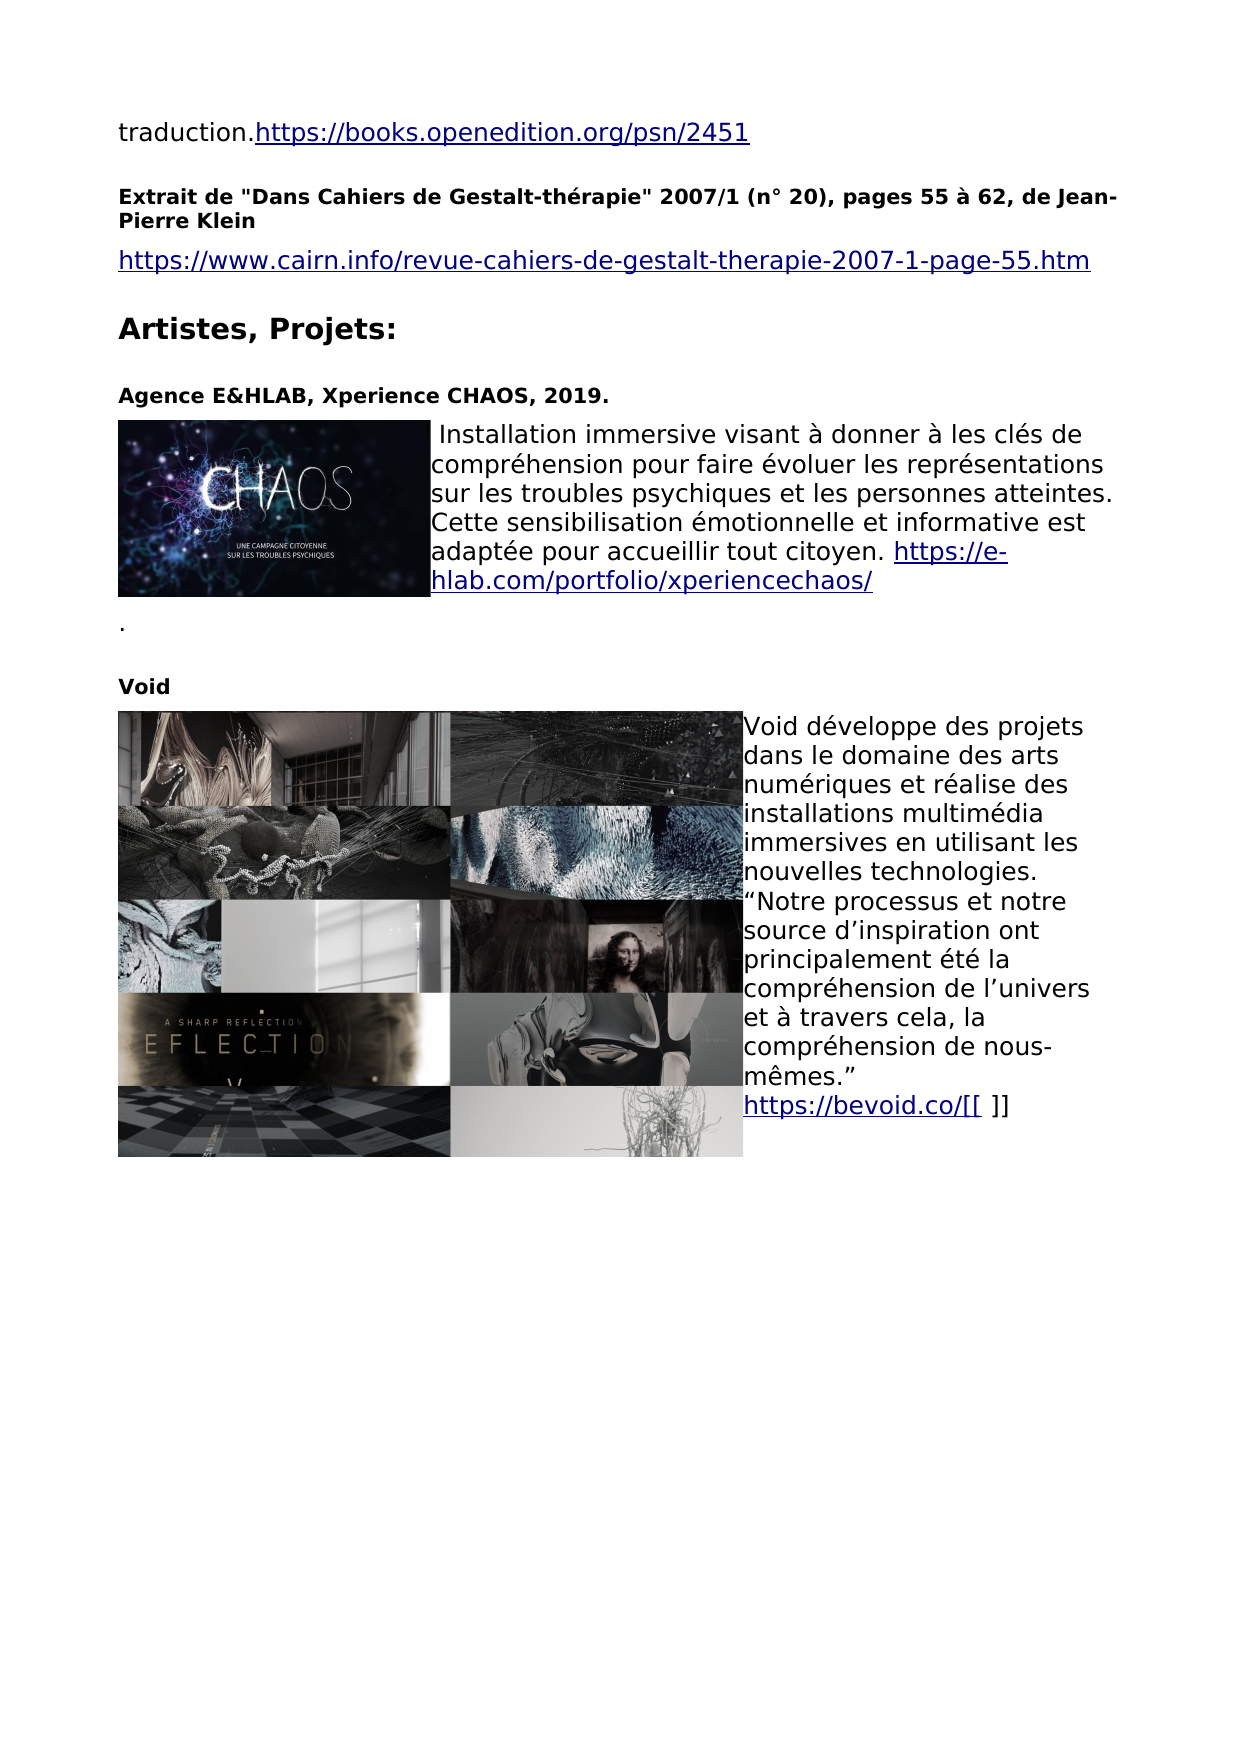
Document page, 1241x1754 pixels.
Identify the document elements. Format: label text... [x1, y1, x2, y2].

text traduction.https://books.openedition.org/psn/2451 [118, 118, 1122, 147]
text Installation immersive visant à donner à les clés de compréhension pour faire évoluer les représentations sur les troubles psychiques et les personnes atteintes. Cette sensibilisation émotionnelle et informative est adaptée pour accueillir tout citoyen. https://e-hlab.com/portfolio/xperiencechaos/ [431, 421, 1122, 596]
picture [118, 711, 744, 1157]
subtitle Void [118, 675, 1122, 699]
subtitle Agence E&HLAB, Xperience CHAOS, 2019. [118, 384, 1122, 408]
picture [118, 420, 431, 597]
text . [118, 608, 1122, 637]
text https://www.cairn.info/revue-cahiers-de-gestalt-therapie-2007-1-page-55.htm [118, 246, 1122, 275]
subtitle Extrait de "Dans Cahiers de Gestalt-thérapie" 2007/1 (n° 20), pages 55 à 62, de Jean-Pierre Klein [118, 185, 1122, 233]
text Void développe des projets dans le domaine des arts numériques et réalise des installations multimédia immersives en utilisant les nouvelles technologies. “Notre processus et notre source d’inspiration ont principalement été la compréhension de l’univers et à travers cela, la compréhension de nous-mêmes.” https://bevoid.co/[[ ]] [744, 712, 1122, 1120]
subtitle Artistes, Projets: [118, 312, 1122, 346]
